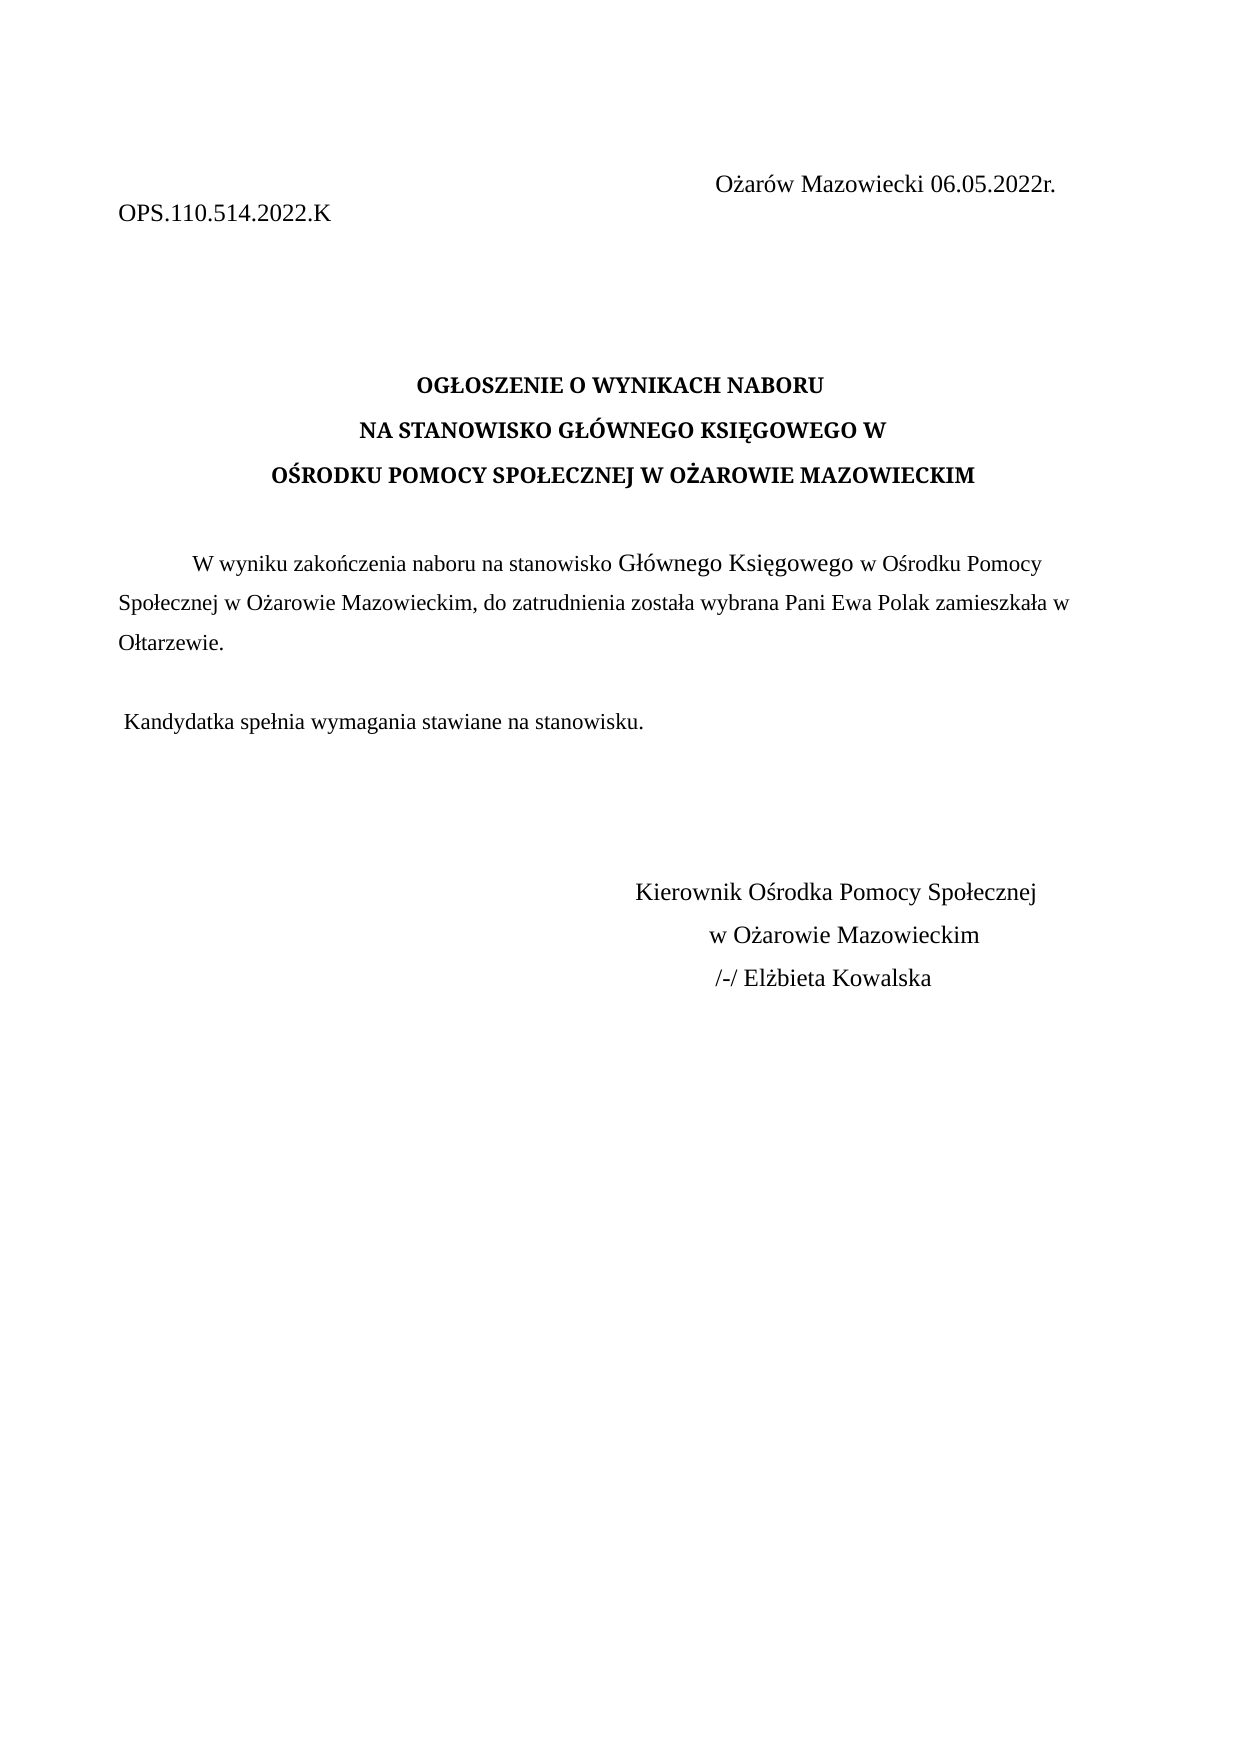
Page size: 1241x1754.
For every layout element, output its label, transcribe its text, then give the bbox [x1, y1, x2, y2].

text NA STANOWISKO GŁÓWNEGO KSIĘGOWEGO W [118, 415, 1122, 445]
text OŚRODKU POMOCY SPOŁECZNEJ W OŻAROWIE MAZOWIECKIM [118, 460, 1122, 489]
text OPS.110.514.2022.K [118, 198, 1122, 227]
text Kandydatka spełnia wymagania stawiane na stanowisku. [118, 708, 1122, 734]
text OGŁOSZENIE O WYNIKACH NABORU [118, 370, 1122, 400]
text Kierownik Ośrodka Pomocy Społecznej [561, 877, 1122, 906]
text /-/ Elżbieta Kowalska [709, 963, 1122, 992]
text W wyniku zakończenia naboru na stanowisko Głównego Księgowego w Ośrodku Pomocy Społecznej w Ożarowie Mazowieckim, do zatrudnienia została wybrana Pani Ewa Polak zamieszkała w Ołtarzewie. [118, 548, 1122, 655]
text Ożarów Mazowiecki 06.05.2022r. [118, 169, 1122, 198]
text w Ożarowie Mazowieckim [118, 920, 1122, 949]
